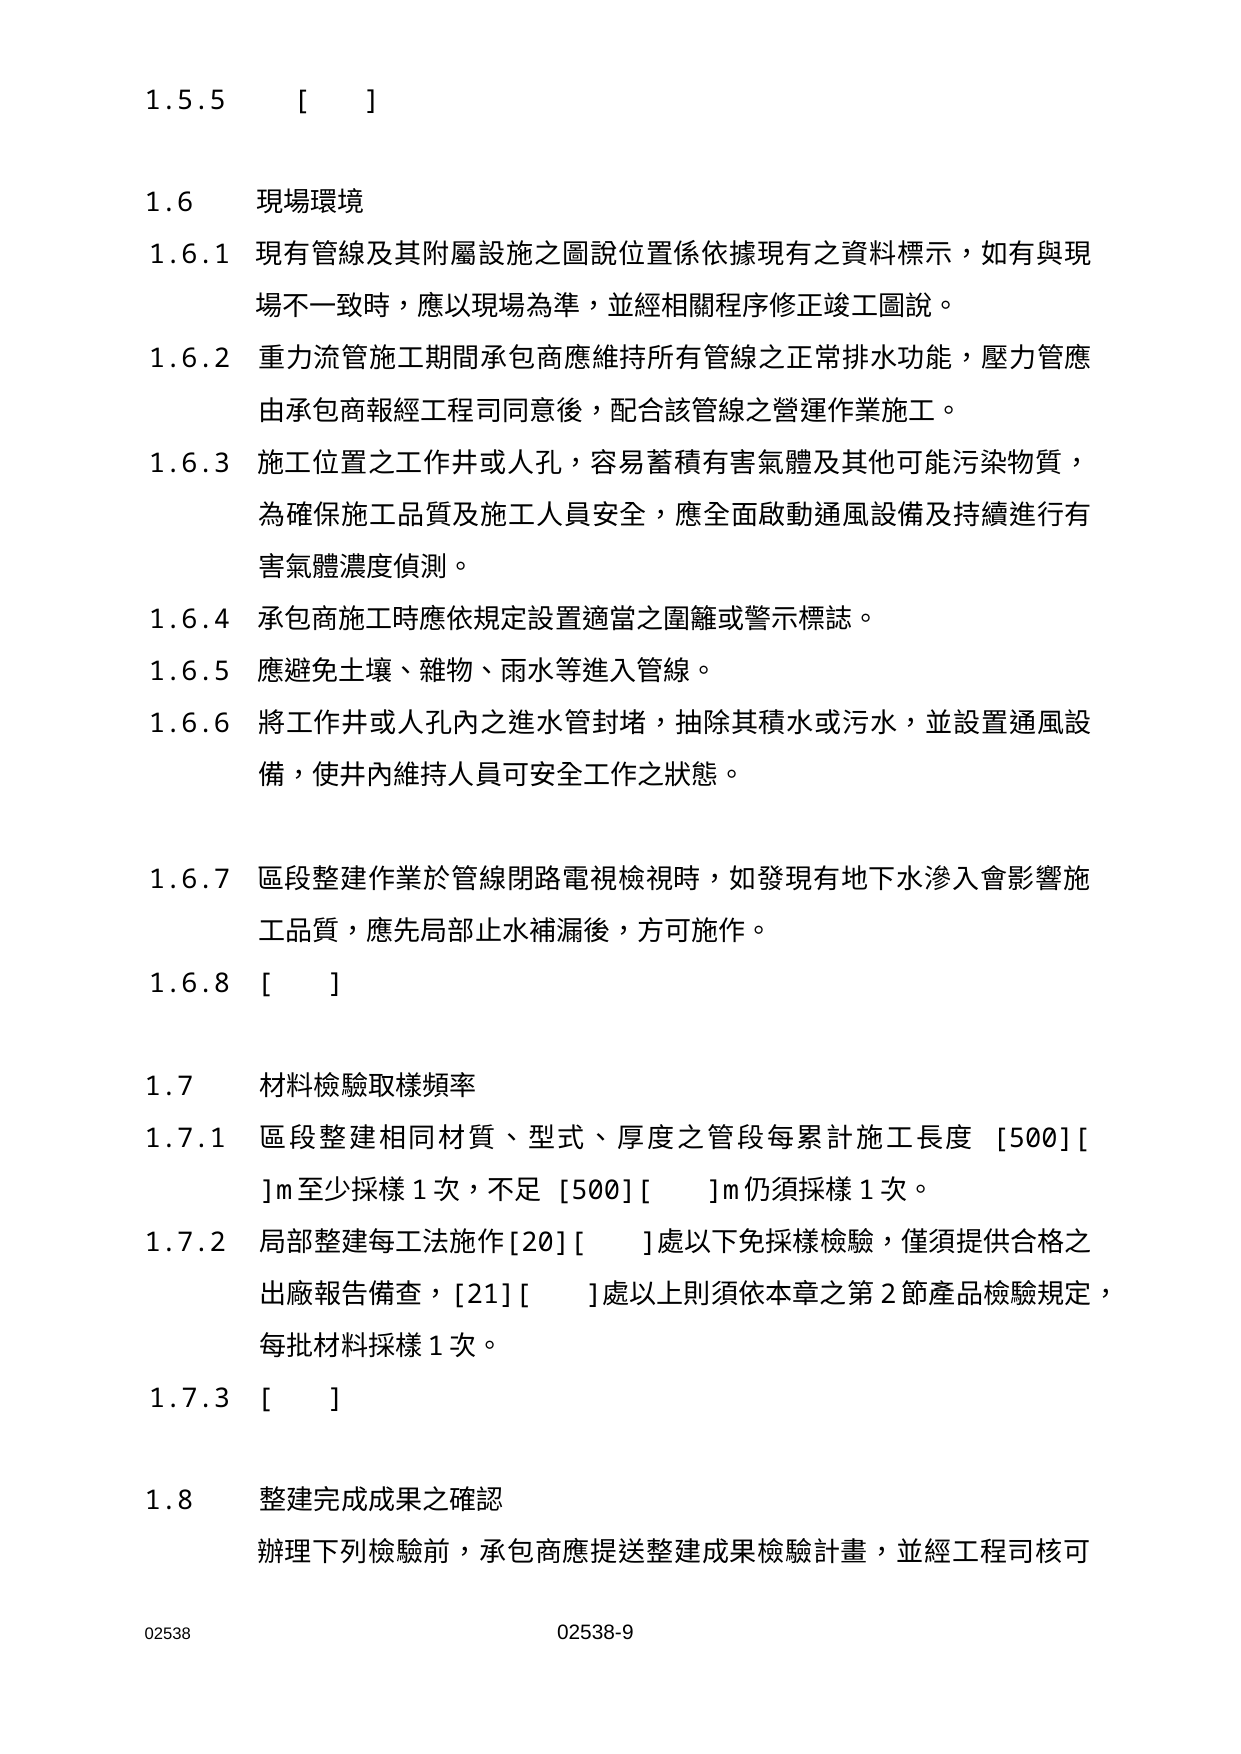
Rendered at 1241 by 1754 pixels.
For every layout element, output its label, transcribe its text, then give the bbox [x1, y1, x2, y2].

text 1.6.4 承包商施工時應依規定設置適當之圍籬或警示標誌。 [149, 587, 1092, 639]
subtitle 1.7.2 局部整建每工法施作[20][ ]處以下免採樣檢驗，僅須提供合格之出廠報告備查，[21][ ]處以上則須依本章之第2節產品檢驗規定，每批材料採樣1次。 [144, 1209, 1092, 1366]
text 1.5.5 [ ] [144, 68, 1092, 120]
text 辦理下列檢驗前，承包商應提送整建成果檢驗計畫，並經工程司核可 [257, 1520, 1092, 1572]
text 1.6.1 現有管線及其附屬設施之圖說位置係依據現有之資料標示，如有與現場不一致時，應以現場為準，並經相關程序修正竣工圖說。 [148, 222, 1092, 326]
subtitle 1.7 材料檢驗取樣頻率 [144, 1053, 1092, 1105]
text 1.6.7 區段整建作業於管線閉路電視檢視時，如發現有地下水滲入會影響施工品質，應先局部止水補漏後，方可施作。 [149, 847, 1092, 951]
text 1.6.5 應避免土壤、雜物、雨水等進入管線。 [149, 639, 1092, 691]
subtitle 1.8 整建完成成果之確認 [144, 1468, 1092, 1520]
text 1.6.3 施工位置之工作井或人孔，容易蓄積有害氣體及其他可能污染物質，為確保施工品質及施工人員安全，應全面啟動通風設備及持續進行有害氣體濃度偵測。 [149, 430, 1092, 587]
text 1.6 現場環境 [144, 170, 1092, 222]
subtitle 1.7.1 區段整建相同材質、型式、厚度之管段每累計施工長度 [500][ ]m至少採樣1次，不足 [500][ ]m仍須採樣1次。 [144, 1105, 1092, 1209]
text 1.6.2 重力流管施工期間承包商應維持所有管線之正常排水功能，壓力管應由承包商報經工程司同意後，配合該管線之營運作業施工。 [149, 326, 1092, 430]
text 1.6.8 [ ] [149, 951, 1092, 1003]
text 1.7.3 [ ] [149, 1366, 1092, 1418]
text 1.6.6 將工作井或人孔內之進水管封堵，抽除其積水或污水，並設置通風設備，使井內維持人員可安全工作之狀態。 [149, 691, 1092, 795]
